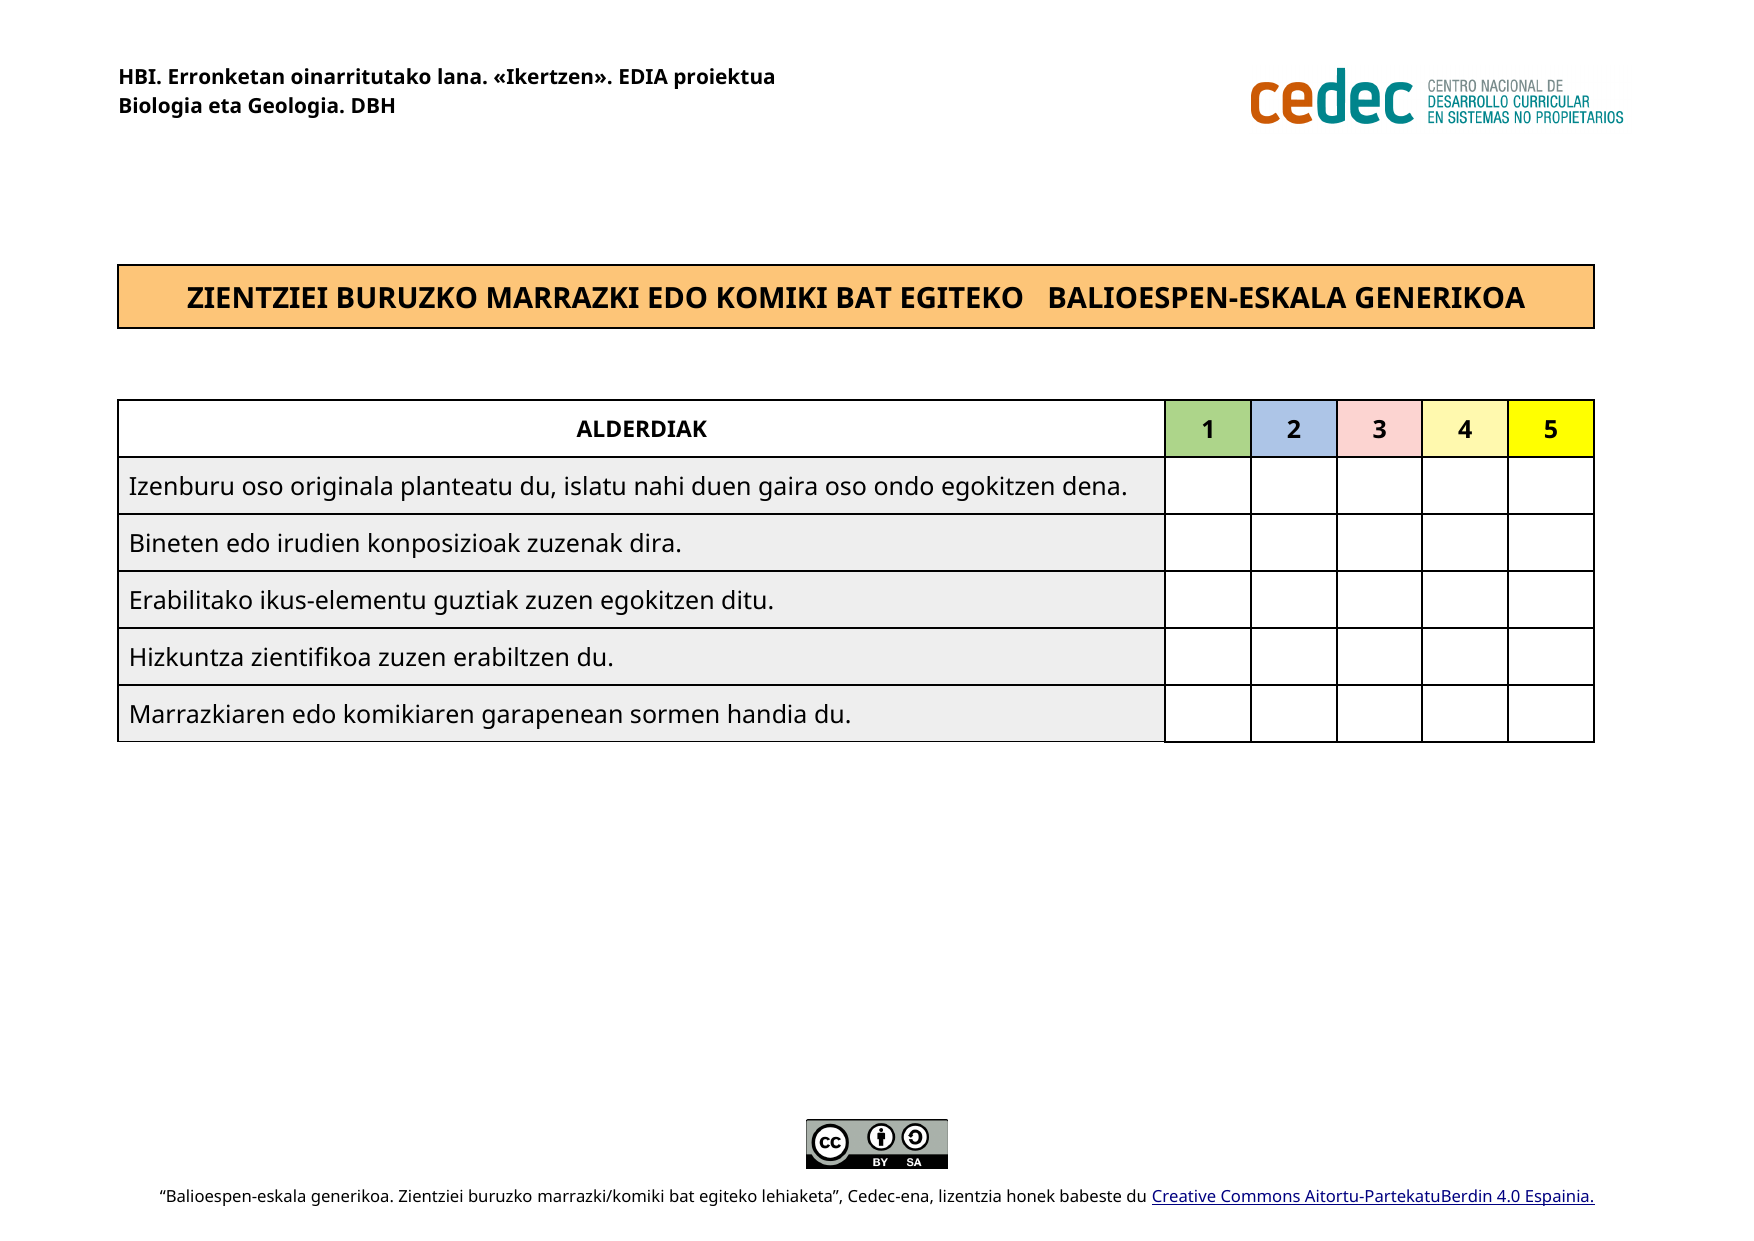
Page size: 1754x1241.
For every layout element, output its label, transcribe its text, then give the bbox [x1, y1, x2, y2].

table_header 2 [1252, 401, 1336, 456]
table_cell [1252, 515, 1336, 570]
table_cell [1166, 686, 1250, 741]
picture [1248, 65, 1632, 134]
table_cell [1423, 458, 1507, 513]
table_cell [1338, 515, 1421, 570]
table_cell [1166, 629, 1250, 684]
table_cell [1509, 572, 1593, 627]
table_cell [1423, 515, 1507, 570]
table_cell [1509, 686, 1593, 741]
table_header 1 [1166, 401, 1250, 456]
picture [806, 1119, 948, 1169]
table_cell [1338, 572, 1421, 627]
table_header 4 [1423, 401, 1507, 456]
table_cell [1252, 572, 1336, 627]
table_cell [1166, 458, 1250, 513]
table_header 3 [1338, 401, 1421, 456]
table_cell [1252, 458, 1336, 513]
table_cell [1338, 629, 1421, 684]
table_cell Izenburu oso originala planteatu du, islatu nahi duen gaira oso ondo egokitzen dena. [119, 458, 1164, 513]
table_cell Erabilitako ikus-elementu guztiak zuzen egokitzen ditu. [119, 572, 1164, 627]
table_cell [1338, 686, 1421, 741]
table_cell [1252, 686, 1336, 741]
table_cell [1338, 458, 1421, 513]
table_cell [1423, 572, 1507, 627]
table_cell [1509, 515, 1593, 570]
table_header ALDERDIAK [119, 401, 1164, 456]
table_cell [1252, 629, 1336, 684]
table_header 5 [1509, 401, 1593, 456]
table_cell Bineten edo irudien konposizioak zuzenak dira. [119, 515, 1164, 570]
table_cell [1423, 686, 1507, 741]
table_cell [1166, 572, 1250, 627]
table_header ZIENTZIEI BURUZKO MARRAZKI EDO KOMIKI BAT EGITEKO BALIOESPEN-ESKALA GENERIKOA [119, 266, 1593, 327]
table_cell [1423, 629, 1507, 684]
table_cell [1509, 629, 1593, 684]
table_cell [1509, 458, 1593, 513]
table_cell Hizkuntza zientifikoa zuzen erabiltzen du. [119, 629, 1164, 684]
table_cell [1166, 515, 1250, 570]
table_cell Marrazkiaren edo komikiaren garapenean sormen handia du. [119, 686, 1164, 741]
